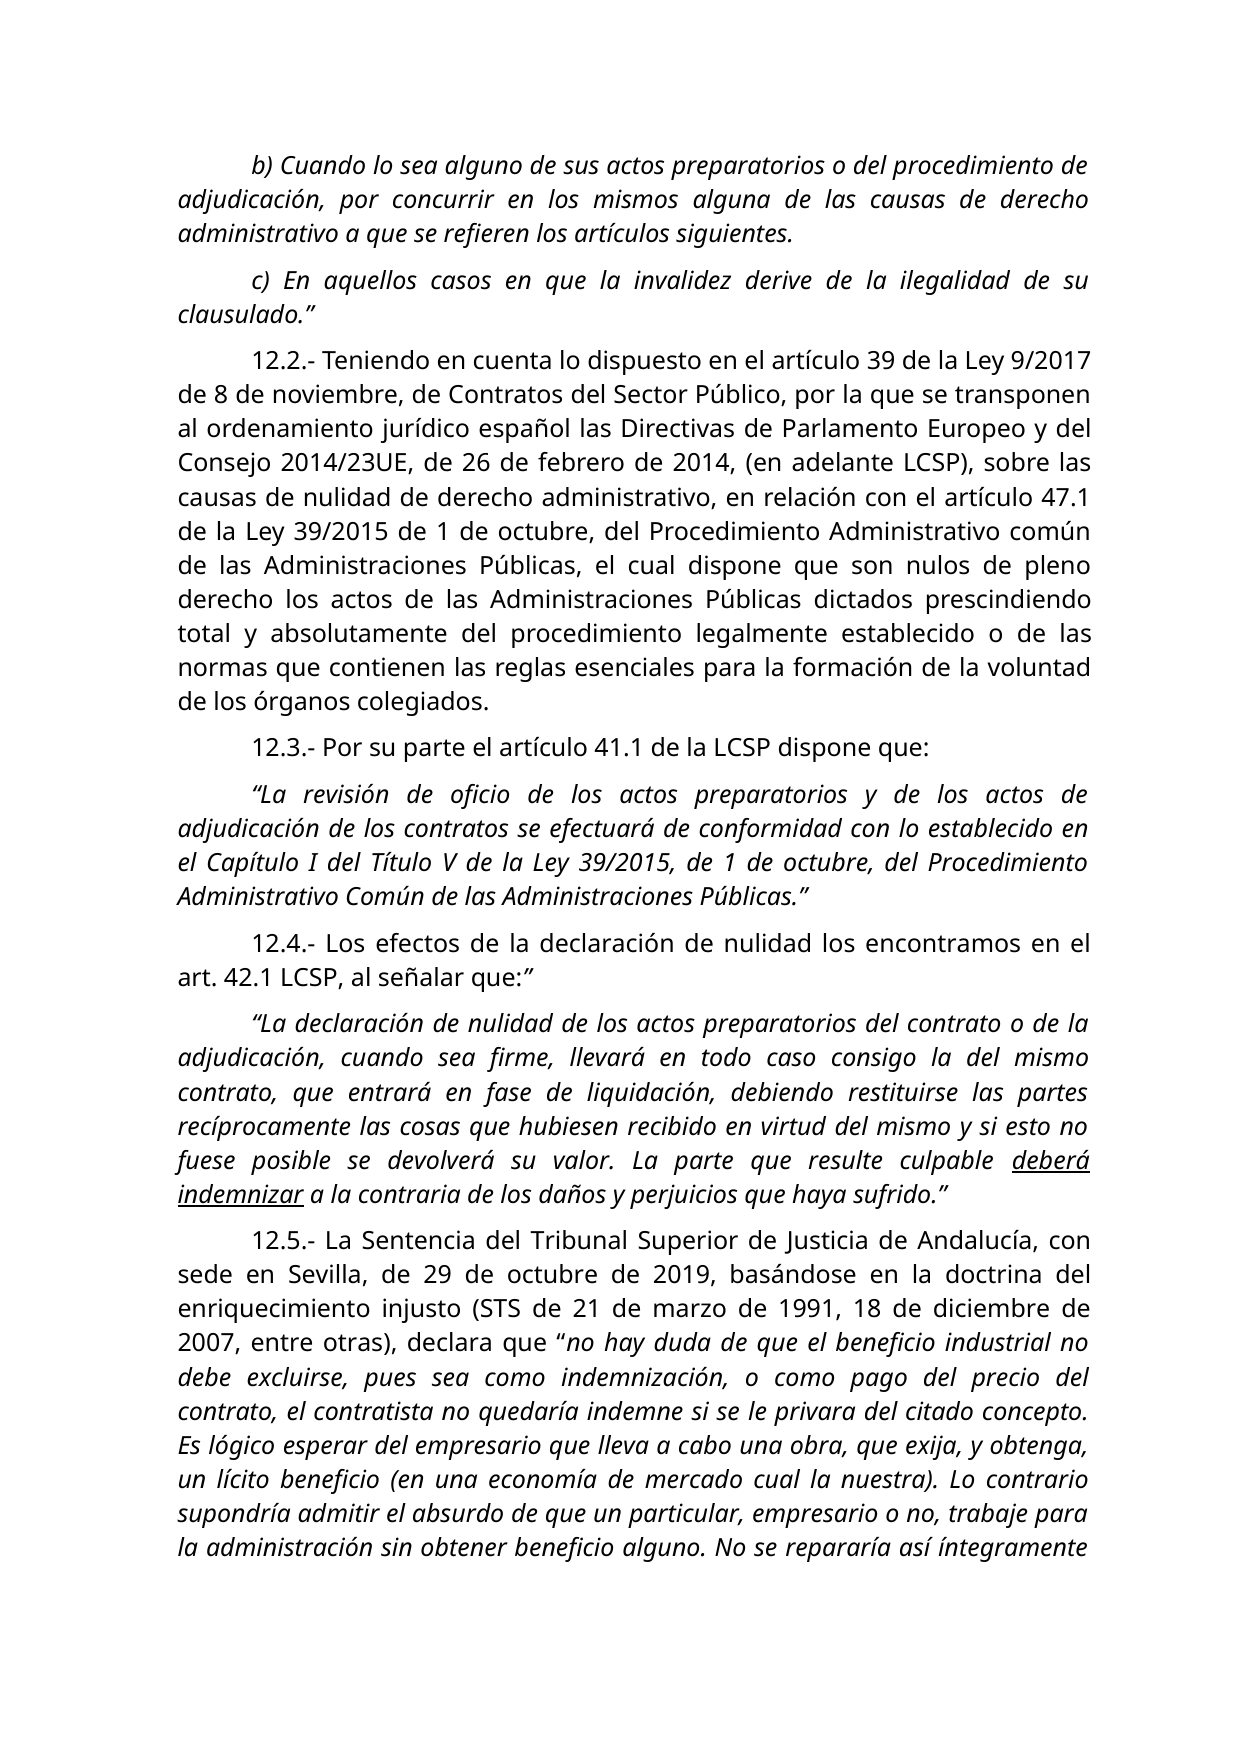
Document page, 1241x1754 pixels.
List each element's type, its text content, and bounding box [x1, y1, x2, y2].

text “La declaración de nulidad de los actos preparatorios del contrato o de la adjudicación, cuando sea firme, llevará en todo caso consigo la del mismo contrato, que entrará en fase de liquidación, debiendo restituirse las partes recíprocamente las cosas que hubiesen recibido en virtud del mismo y si esto no fuese posible se devolverá su valor. La parte que resulte culpable deberá indemnizar a la contraria de los daños y perjuicios que haya sufrido.” [177, 1006, 1093, 1210]
text “La revisión de oficio de los actos preparatorios y de los actos de adjudicación de los contratos se efectuará de conformidad con lo establecido en el Capítulo I del Título V de la Ley 39/2015, de 1 de octubre, del Procedimiento Administrativo Común de las Administraciones Públicas.” [177, 777, 1093, 913]
text 12.4.- Los efectos de la declaración de nulidad los encontramos en el art. 42.1 LCSP, al señalar que:” [177, 925, 1093, 993]
text b) Cuando lo sea alguno de sus actos preparatorios o del procedimiento de adjudicación, por concurrir en los mismos alguna de las causas de derecho administrativo a que se refieren los artículos siguientes. [177, 148, 1093, 250]
text 12.2.- Teniendo en cuenta lo dispuesto en el artículo 39 de la Ley 9/2017 de 8 de noviembre, de Contratos del Sector Público, por la que se transponen al ordenamiento jurídico español las Directivas de Parlamento Europeo y del Consejo 2014/23UE, de 26 de febrero de 2014, (en adelante LCSP), sobre las causas de nulidad de derecho administrativo, en relación con el artículo 47.1 de la Ley 39/2015 de 1 de octubre, del Procedimiento Administrativo común de las Administraciones Públicas, el cual dispone que son nulos de pleno derecho los actos de las Administraciones Públicas dictados prescindiendo total y absolutamente del procedimiento legalmente establecido o de las normas que contienen las reglas esenciales para la formación de la voluntad de los órganos colegiados. [177, 343, 1093, 718]
text 12.5.- La Sentencia del Tribunal Superior de Justicia de Andalucía, con sede en Sevilla, de 29 de octubre de 2019, basándose en la doctrina del enriquecimiento injusto (STS de 21 de marzo de 1991, 18 de diciembre de 2007, entre otras), declara que “no hay duda de que el beneficio industrial no debe excluirse, pues sea como indemnización, o como pago del precio del contrato, el contratista no quedaría indemne si se le privara del citado concepto. Es lógico esperar del empresario que lleva a cabo una obra, que exija, y obtenga, un lícito beneficio (en una economía de mercado cual la nuestra). Lo contrario supondría admitir el absurdo de que un particular, empresario o no, trabaje para la administración sin obtener beneficio alguno. No se repararía así íntegramente [177, 1223, 1093, 1563]
text c) En aquellos casos en que la invalidez derive de la ilegalidad de su clausulado.” [177, 262, 1093, 330]
text 12.3.- Por su parte el artículo 41.1 de la LCSP dispone que: [177, 730, 1093, 764]
